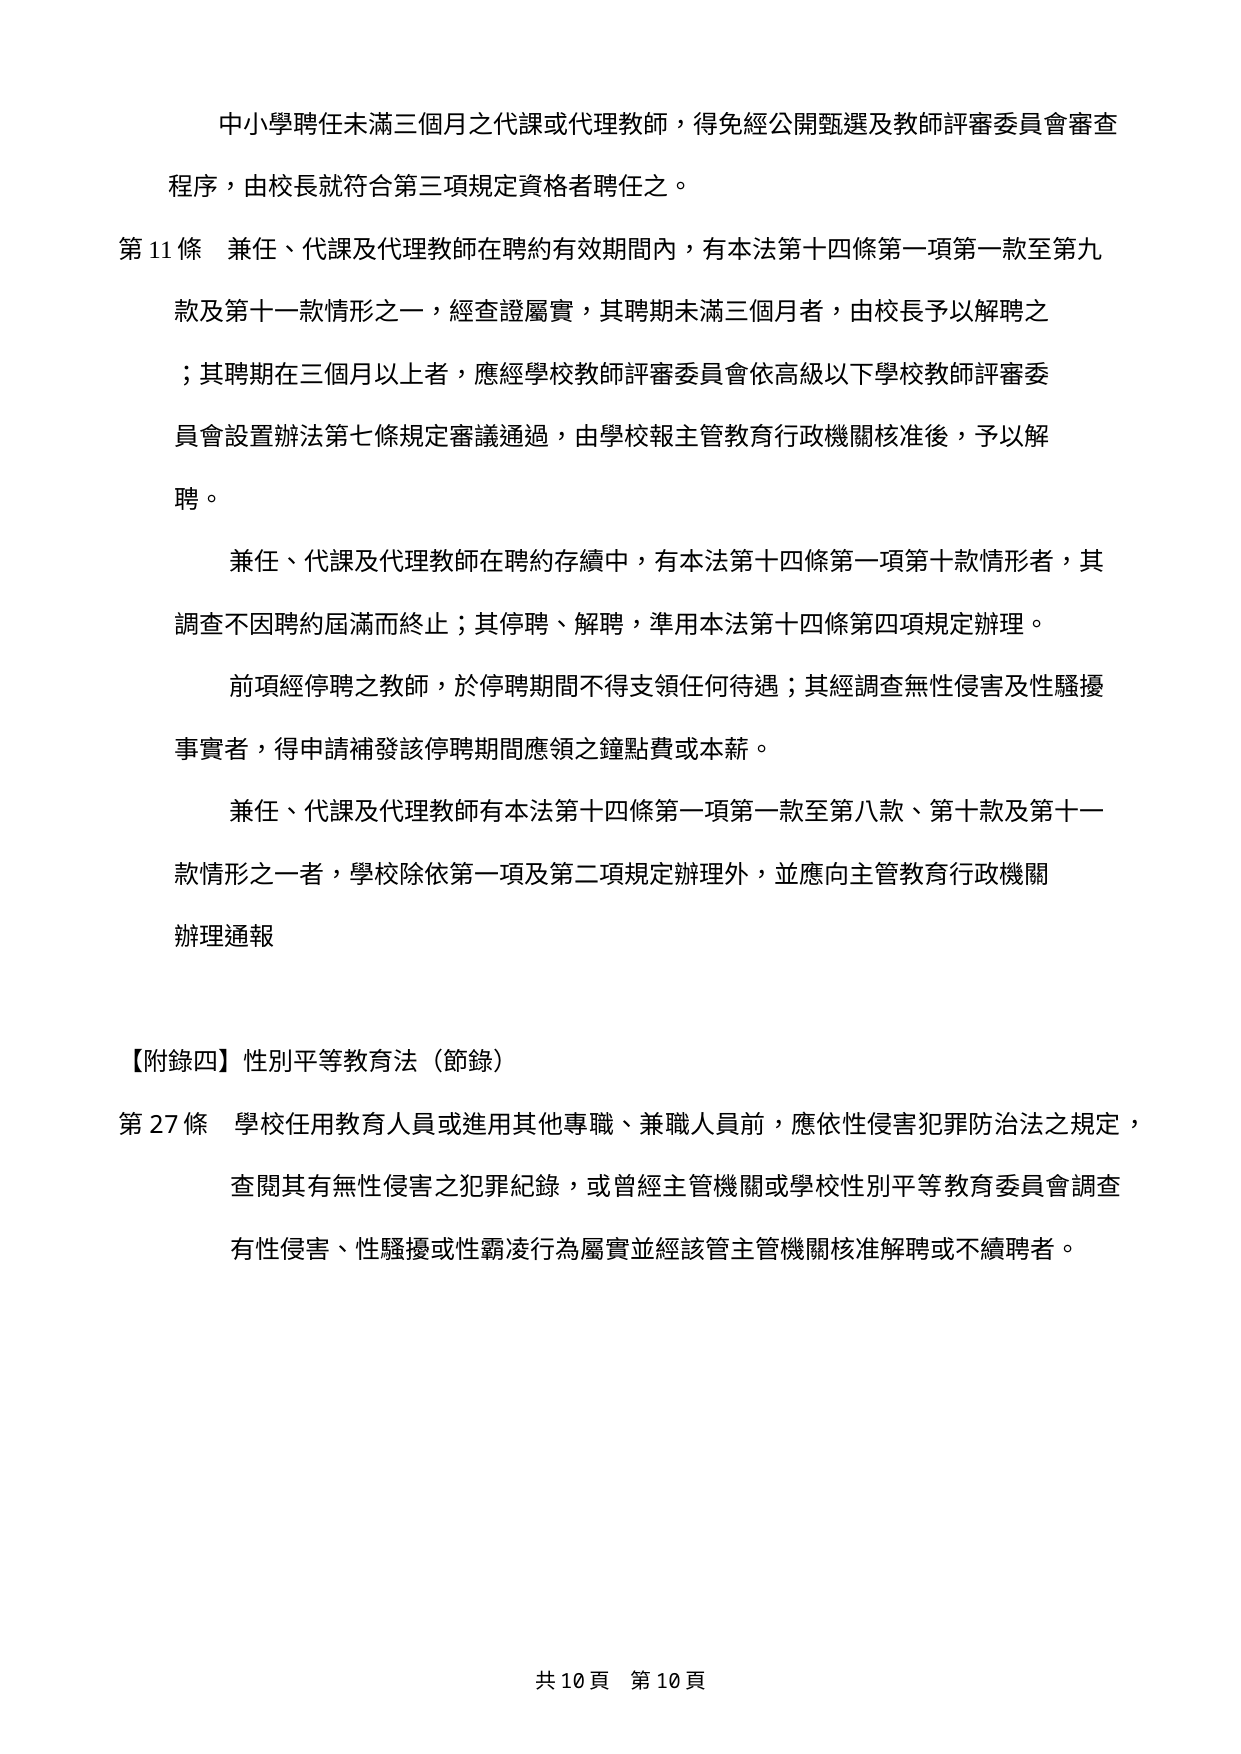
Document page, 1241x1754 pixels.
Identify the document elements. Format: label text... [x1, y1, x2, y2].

text 兼任、代課及代理教師在聘約存續中，有本法第十四條第一項第十款情形者，其 調查不因聘約屆滿而終止；其停聘、解聘，準用本法第十四條第四項規定辦理。 [118, 518, 1122, 643]
text 中小學聘任未滿三個月之代課或代理教師，得免經公開甄選及教師評審委員會審查 程序，由校長就符合第三項規定資格者聘任之。 [118, 81, 1122, 206]
text 第11條 兼任、代課及代理教師在聘約有效期間內，有本法第十四條第一項第一款至第九 款及第十一款情形之一，經查證屬實，其聘期未滿三個月者，由校長予以解聘之 ；其聘期在三個月以上者，應經學校教師評審委員會依高級以下學校教師評審委 員會設置辦法第七條規定審議通過，由學校報主管教育行政機關核准後，予以解 聘。 [118, 206, 1122, 518]
text 兼任、代課及代理教師有本法第十四條第一項第一款至第八款、第十款及第十一 款情形之一者，學校除依第一項及第二項規定辦理外，並應向主管教育行政機關 辦理通報 [118, 768, 1122, 956]
text 第27條 學校任用教育人員或進用其他專職、兼職人員前，應依性侵害犯罪防治法之規定，查閱其有無性侵害之犯罪紀錄，或曾經主管機關或學校性別平等教育委員會調查有性侵害、性騷擾或性霸凌行為屬實並經該管主管機關核准解聘或不續聘者。 [118, 1081, 1122, 1268]
text 前項經停聘之教師，於停聘期間不得支領任何待遇；其經調查無性侵害及性騷擾 事實者，得申請補發該停聘期間應領之鐘點費或本薪。 [118, 643, 1122, 768]
text 【附錄四】性別平等教育法（節錄） [118, 1018, 1122, 1081]
